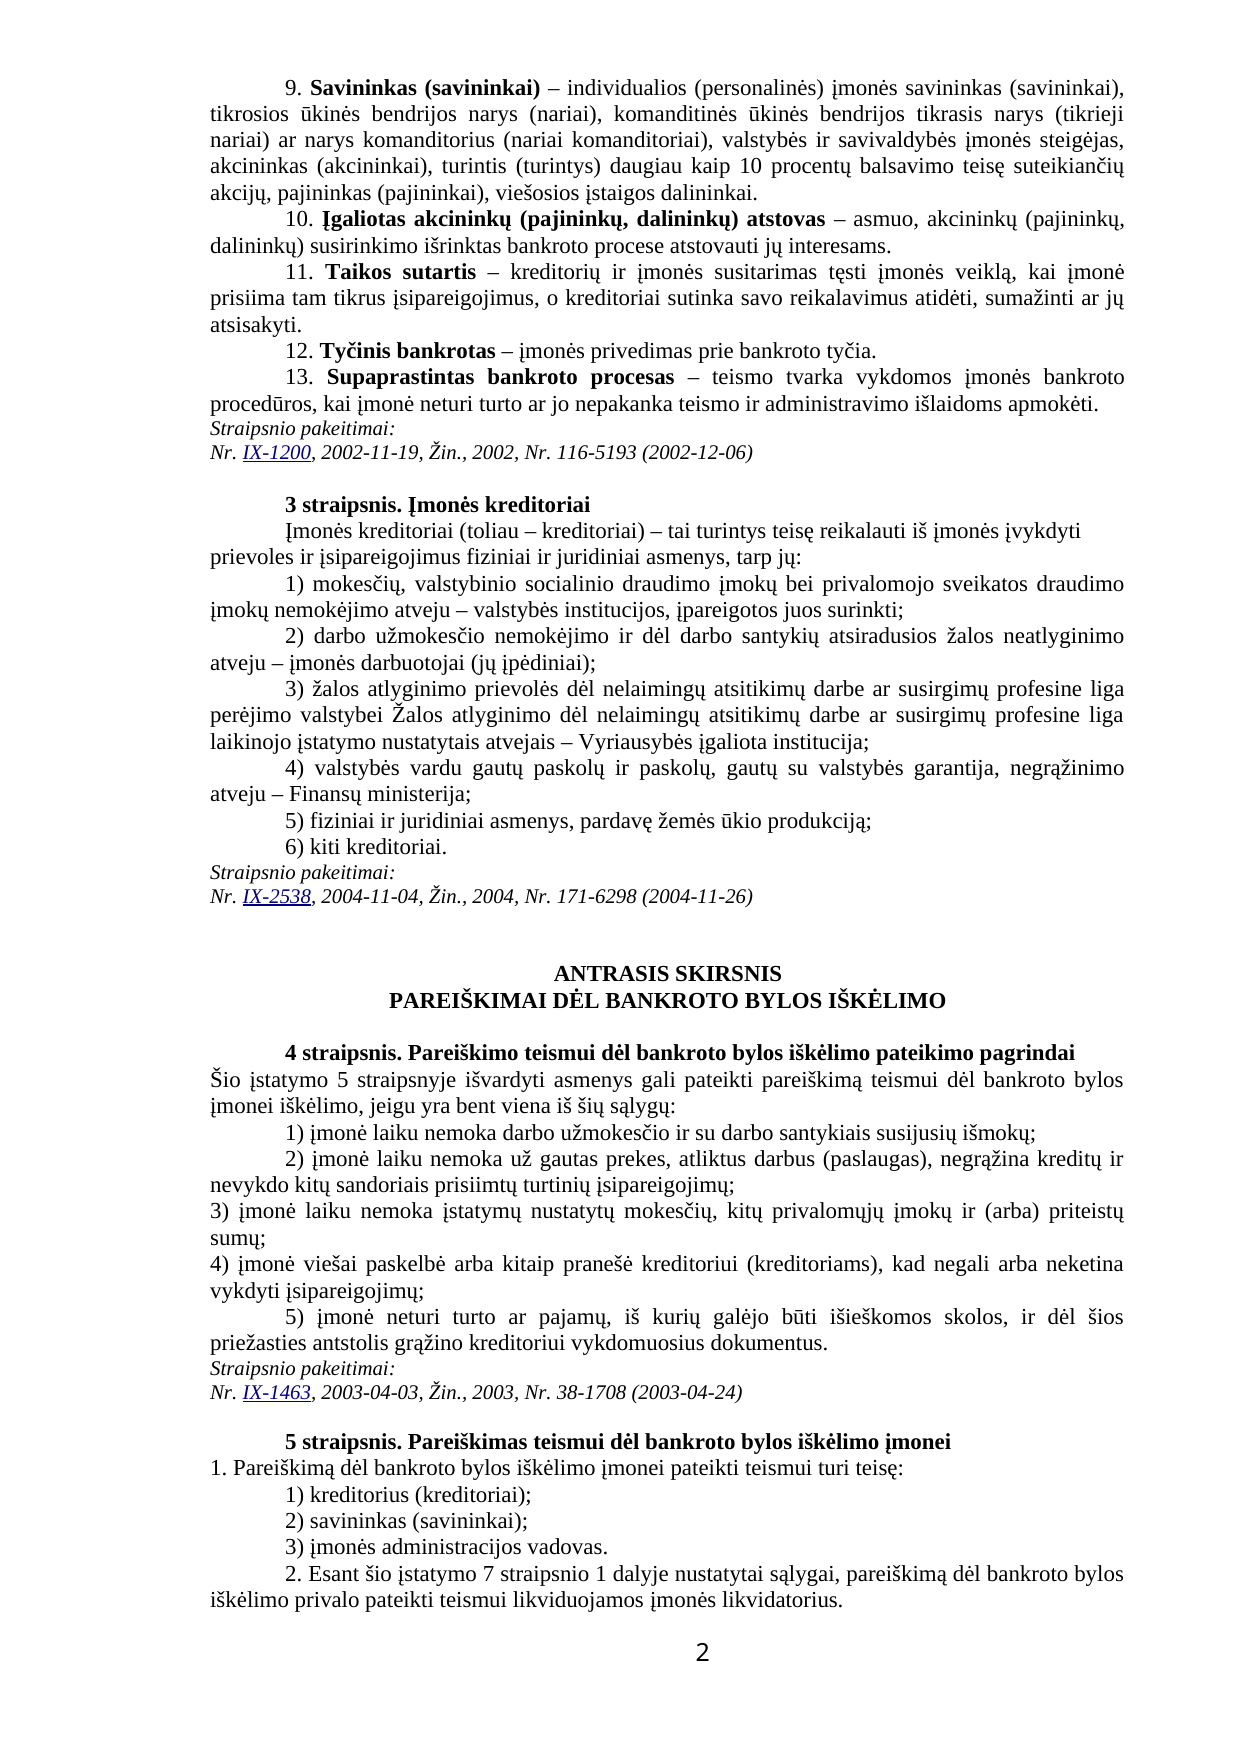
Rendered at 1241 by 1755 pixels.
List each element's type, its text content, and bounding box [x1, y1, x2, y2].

text 3) įmonė laiku nemoka įstatymų nustatytų mokesčių, kitų privalomųjų įmokų ir (arba) priteistų sumų; [210, 1198, 1126, 1250]
subtitle 4 straipsnis. Pareiškimo teismui dėl bankroto bylos iškėlimo pateikimo pagrindai [285, 1039, 1126, 1066]
text 1) kreditorius (kreditoriai); [210, 1481, 1126, 1507]
text 12. Tyčinis bankrotas – įmonės privedimas prie bankroto tyčia. [210, 337, 1126, 363]
subtitle 3 straipsnis. Įmonės kreditoriai [210, 491, 1126, 517]
text 3) įmonės administracijos vadovas. [210, 1533, 1126, 1560]
subtitle Straipsnio pakeitimai: [210, 1356, 1126, 1380]
text 2) savininkas (savininkai); [210, 1507, 1126, 1533]
text 2) darbo užmokesčio nemokėjimo ir dėl darbo santykių atsiradusios žalos neatlyginimo atveju – įmonės darbuotojai (jų įpėdiniai); [210, 622, 1126, 675]
text 5) įmonė neturi turto ar pajamų, iš kurių galėjo būti išieškomos skolos, ir dėl šios priežasties antstolis grąžino kreditoriui vykdomuosius dokumentus. [210, 1303, 1126, 1356]
text 13. Supaprastintas bankroto procesas – teismo tvarka vykdomos įmonės bankroto procedūros, kai įmonė neturi turto ar jo nepakanka teismo ir administravimo išlaidoms apmokėti. [210, 363, 1126, 416]
text Šio įstatymo 5 straipsnyje išvardyti asmenys gali pateikti pareiškimą teismui dėl bankroto bylos įmonei iškėlimo, jeigu yra bent viena iš šių sąlygų: [210, 1066, 1126, 1118]
subtitle ANTRASIS SKIRSNIS [210, 960, 1126, 987]
text 6) kiti kreditoriai. [210, 833, 1126, 859]
text Nr. IX-1463, 2003-04-03, Žin., 2003, Nr. 38-1708 (2003-04-24) [210, 1380, 1126, 1404]
text 9. Savininkas (savininkai) – individualios (personalinės) įmonės savininkas (savininkai), tikrosios ūkinės bendrijos narys (nariai), komanditinės ūkinės bendrijos tikrasis narys (tikrieji nariai) ar narys komanditorius (nariai komanditoriai), valstybės ir savivaldybės įmonės steigėjas, akcininkas (akcininkai), turintis (turintys) daugiau kaip 10 procentų balsavimo teisę suteikiančių akcijų, pajininkas (pajininkai), viešosios įstaigos dalininkai. [210, 73, 1126, 205]
text Nr. IX-2538, 2004-11-04, Žin., 2004, Nr. 171-6298 (2004-11-26) [210, 884, 1120, 908]
text 4) įmonė viešai paskelbė arba kitaip pranešė kreditoriui (kreditoriams), kad negali arba neketina vykdyti įsipareigojimų; [210, 1250, 1126, 1303]
text 3) žalos atlyginimo prievolės dėl nelaimingų atsitikimų darbe ar susirgimų profesine liga perėjimo valstybei Žalos atlyginimo dėl nelaimingų atsitikimų darbe ar susirgimų profesine liga laikinojo įstatymo nustatytais atvejais – Vyriausybės įgaliota institucija; [210, 675, 1126, 754]
text Įmonės kreditoriai (toliau – kreditoriai) – tai turintys teisę reikalauti iš įmonės įvykdyti prievoles ir įsipareigojimus fiziniai ir juridiniai asmenys, tarp jų: [210, 517, 1126, 570]
subtitle PAREIŠKIMAI DĖL BANKROTO BYLOS IŠKĖLIMO [210, 987, 1126, 1013]
text 5) fiziniai ir juridiniai asmenys, pardavę žemės ūkio produkciją; [210, 807, 1126, 833]
text 1) mokesčių, valstybinio socialinio draudimo įmokų bei privalomojo sveikatos draudimo įmokų nemokėjimo atveju – valstybės institucijos, įpareigotos juos surinkti; [210, 570, 1126, 622]
text 1) įmonė laiku nemoka darbo užmokesčio ir su darbo santykiais susijusių išmokų; [210, 1118, 1126, 1145]
text Straipsnio pakeitimai: [210, 416, 1126, 440]
text 10. Įgaliotas akcininkų (pajininkų, dalininkų) atstovas – asmuo, akcininkų (pajininkų, dalininkų) susirinkimo išrinktas bankroto procese atstovauti jų interesams. [210, 205, 1126, 258]
text 2) įmonė laiku nemoka už gautas prekes, atliktus darbus (paslaugas), negrąžina kreditų ir nevykdo kitų sandoriais prisiimtų turtinių įsipareigojimų; [210, 1145, 1126, 1198]
text 1. Pareiškimą dėl bankroto bylos iškėlimo įmonei pateikti teismui turi teisę: [210, 1454, 1126, 1481]
text 2. Esant šio įstatymo 7 straipsnio 1 dalyje nustatytai sąlygai, pareiškimą dėl bankroto bylos iškėlimo privalo pateikti teismui likviduojamos įmonės likvidatorius. [210, 1560, 1126, 1612]
subtitle 5 straipsnis. Pareiškimas teismui dėl bankroto bylos iškėlimo įmonei [210, 1428, 1126, 1454]
text Straipsnio pakeitimai: [210, 859, 1126, 884]
text 11. Taikos sutartis – kreditorių ir įmonės susitarimas tęsti įmonės veiklą, kai įmonė prisiima tam tikrus įsipareigojimus, o kreditoriai sutinka savo reikalavimus atidėti, sumažinti ar jų atsisakyti. [210, 258, 1126, 337]
text Nr. IX-1200, 2002-11-19, Žin., 2002, Nr. 116-5193 (2002-12-06) [210, 440, 1126, 464]
text 4) valstybės vardu gautų paskolų ir paskolų, gautų su valstybės garantija, negrąžinimo atveju – Finansų ministerija; [210, 754, 1126, 807]
